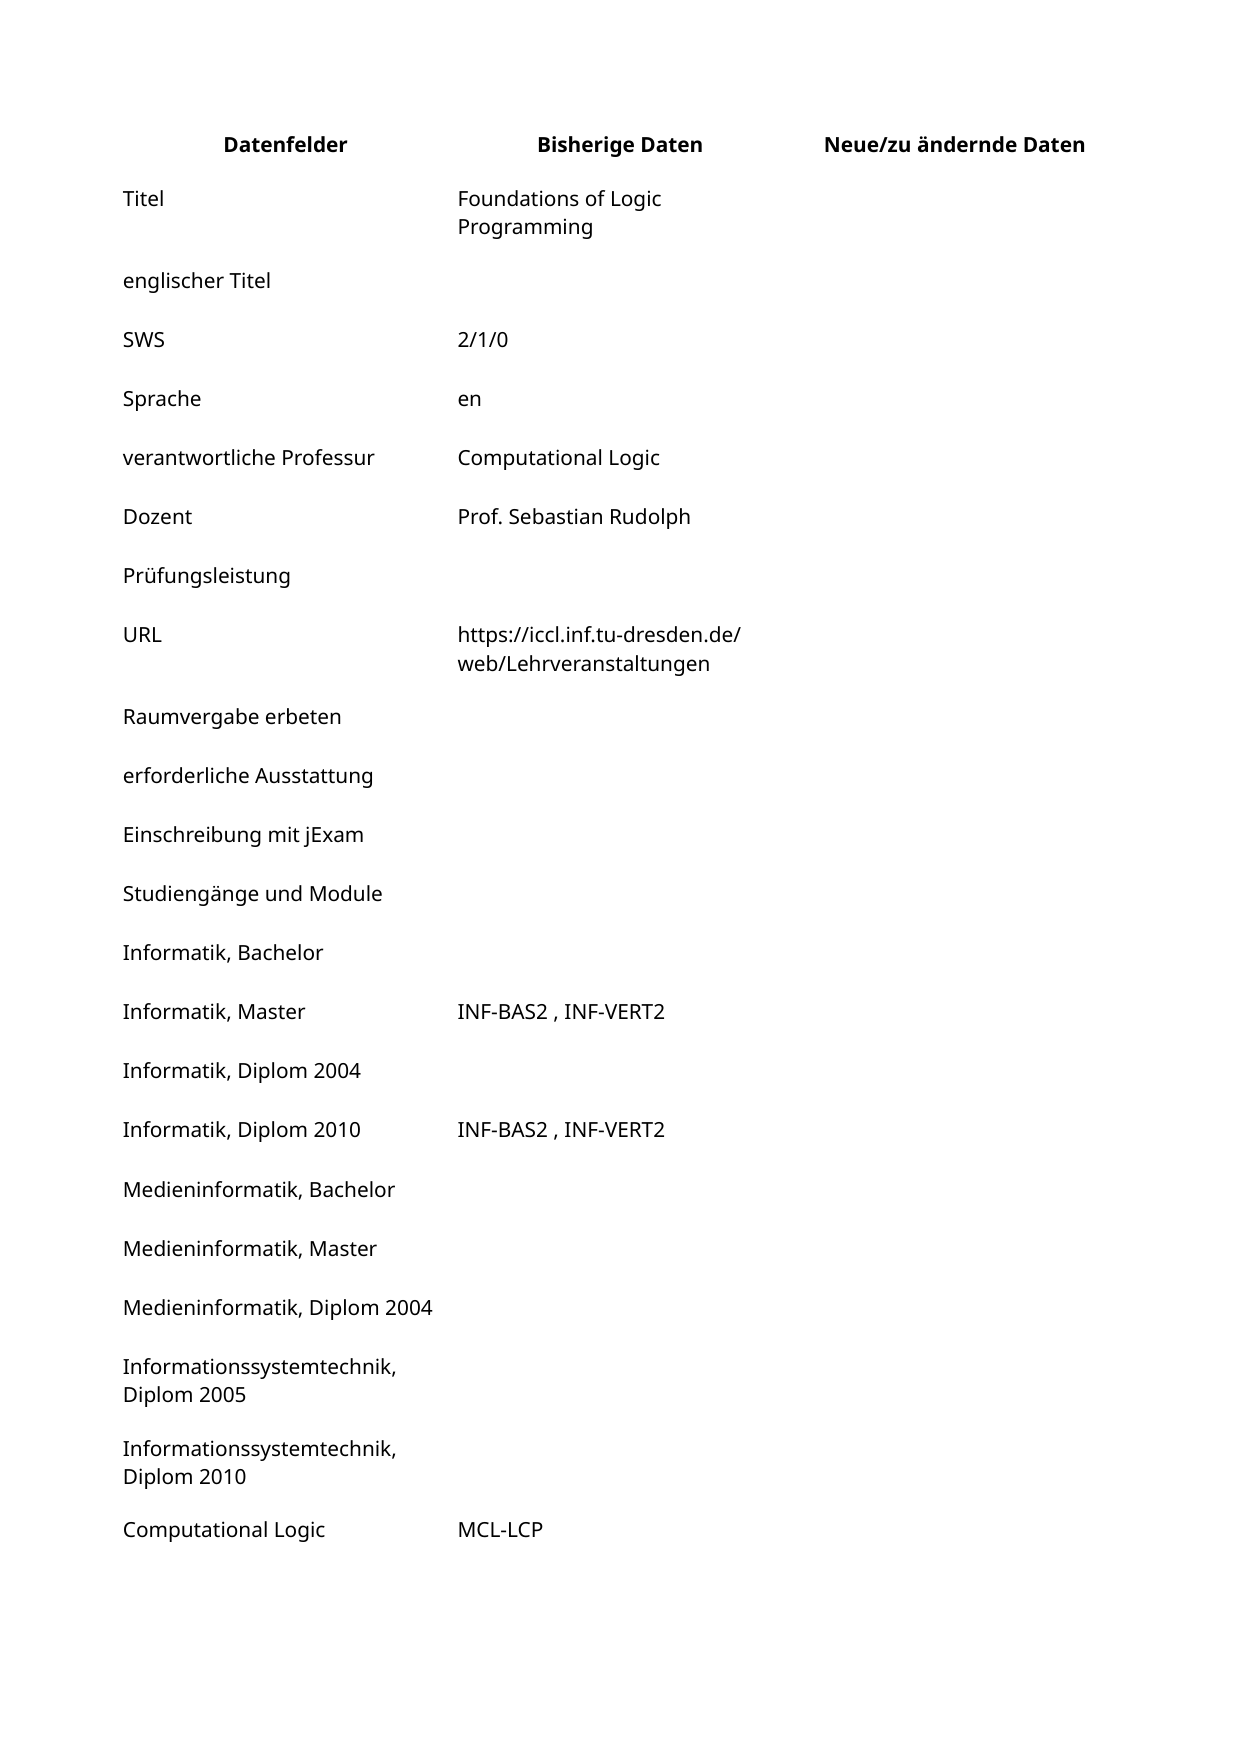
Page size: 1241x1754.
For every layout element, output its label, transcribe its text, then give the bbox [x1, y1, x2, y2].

table_cell [788, 1162, 1122, 1221]
table_cell Raumvergabe erbeten [118, 690, 453, 749]
table_cell Dozent [118, 490, 453, 549]
table_cell [453, 1339, 787, 1421]
table_cell [788, 808, 1122, 867]
table_cell [453, 926, 787, 985]
table_cell [788, 172, 1122, 253]
table_cell [788, 926, 1122, 985]
table_cell https://iccl.inf.tu-dresden.de/web/Lehrveranstaltungen [453, 608, 787, 690]
table_cell Einschreibung mit jExam [118, 808, 453, 867]
table_cell Informatik, Diplom 2010 [118, 1103, 453, 1162]
table_header Datenfelder [118, 118, 453, 172]
table_cell Informationssystemtechnik, Diplom 2010 [118, 1421, 453, 1503]
table_header Neue/zu ändernde Daten [788, 118, 1122, 172]
table_cell en [453, 372, 787, 431]
table_cell [788, 867, 1122, 926]
table_cell [788, 608, 1122, 690]
table_cell [788, 254, 1122, 312]
table_cell [453, 1162, 787, 1221]
table_cell [453, 1280, 787, 1339]
table_cell [788, 431, 1122, 490]
table_cell [788, 372, 1122, 431]
table_cell [788, 985, 1122, 1044]
table_cell [788, 1103, 1122, 1162]
table_cell MCL-LCP [453, 1503, 787, 1562]
table_cell erforderliche Ausstattung [118, 749, 453, 808]
table_cell Medieninformatik, Diplom 2004 [118, 1280, 453, 1339]
table_cell Medieninformatik, Master [118, 1221, 453, 1280]
table_cell Prof. Sebastian Rudolph [453, 490, 787, 549]
table_cell [788, 549, 1122, 608]
table_cell [453, 1044, 787, 1103]
table_cell Informatik, Bachelor [118, 926, 453, 985]
table_cell [453, 690, 787, 749]
table_cell SWS [118, 313, 453, 372]
table_cell INF-BAS2 , INF-VERT2 [453, 985, 787, 1044]
table_cell Prüfungsleistung [118, 549, 453, 608]
table_cell [453, 749, 787, 808]
table_cell [453, 808, 787, 867]
table_cell [453, 1221, 787, 1280]
table_cell Foundations of Logic Programming [453, 172, 787, 253]
table_cell Computational Logic [453, 431, 787, 490]
table_cell Informatik, Master [118, 985, 453, 1044]
table_cell 2/1/0 [453, 313, 787, 372]
table_cell [453, 549, 787, 608]
table_cell Medieninformatik, Bachelor [118, 1162, 453, 1221]
table_cell [788, 313, 1122, 372]
table_cell [788, 690, 1122, 749]
table_cell Studiengänge und Module [118, 867, 453, 926]
table_cell [788, 1044, 1122, 1103]
table_cell [788, 1421, 1122, 1503]
table_cell URL [118, 608, 453, 690]
table_cell [788, 1221, 1122, 1280]
table_cell [788, 1503, 1122, 1562]
table_cell [453, 867, 787, 926]
table_cell INF-BAS2 , INF-VERT2 [453, 1103, 787, 1162]
table_cell englischer Titel [118, 254, 453, 312]
table_cell Informationssystemtechnik, Diplom 2005 [118, 1339, 453, 1421]
table_cell [788, 1280, 1122, 1339]
table_cell [788, 1339, 1122, 1421]
table_cell Informatik, Diplom 2004 [118, 1044, 453, 1103]
table_cell [453, 254, 787, 312]
table_cell [453, 1421, 787, 1503]
table_cell Computational Logic [118, 1503, 453, 1562]
table_cell [788, 490, 1122, 549]
table_cell Sprache [118, 372, 453, 431]
table_cell Titel [118, 172, 453, 253]
table_cell verantwortliche Professur [118, 431, 453, 490]
table_header Bisherige Daten [453, 118, 787, 172]
table_cell [788, 749, 1122, 808]
